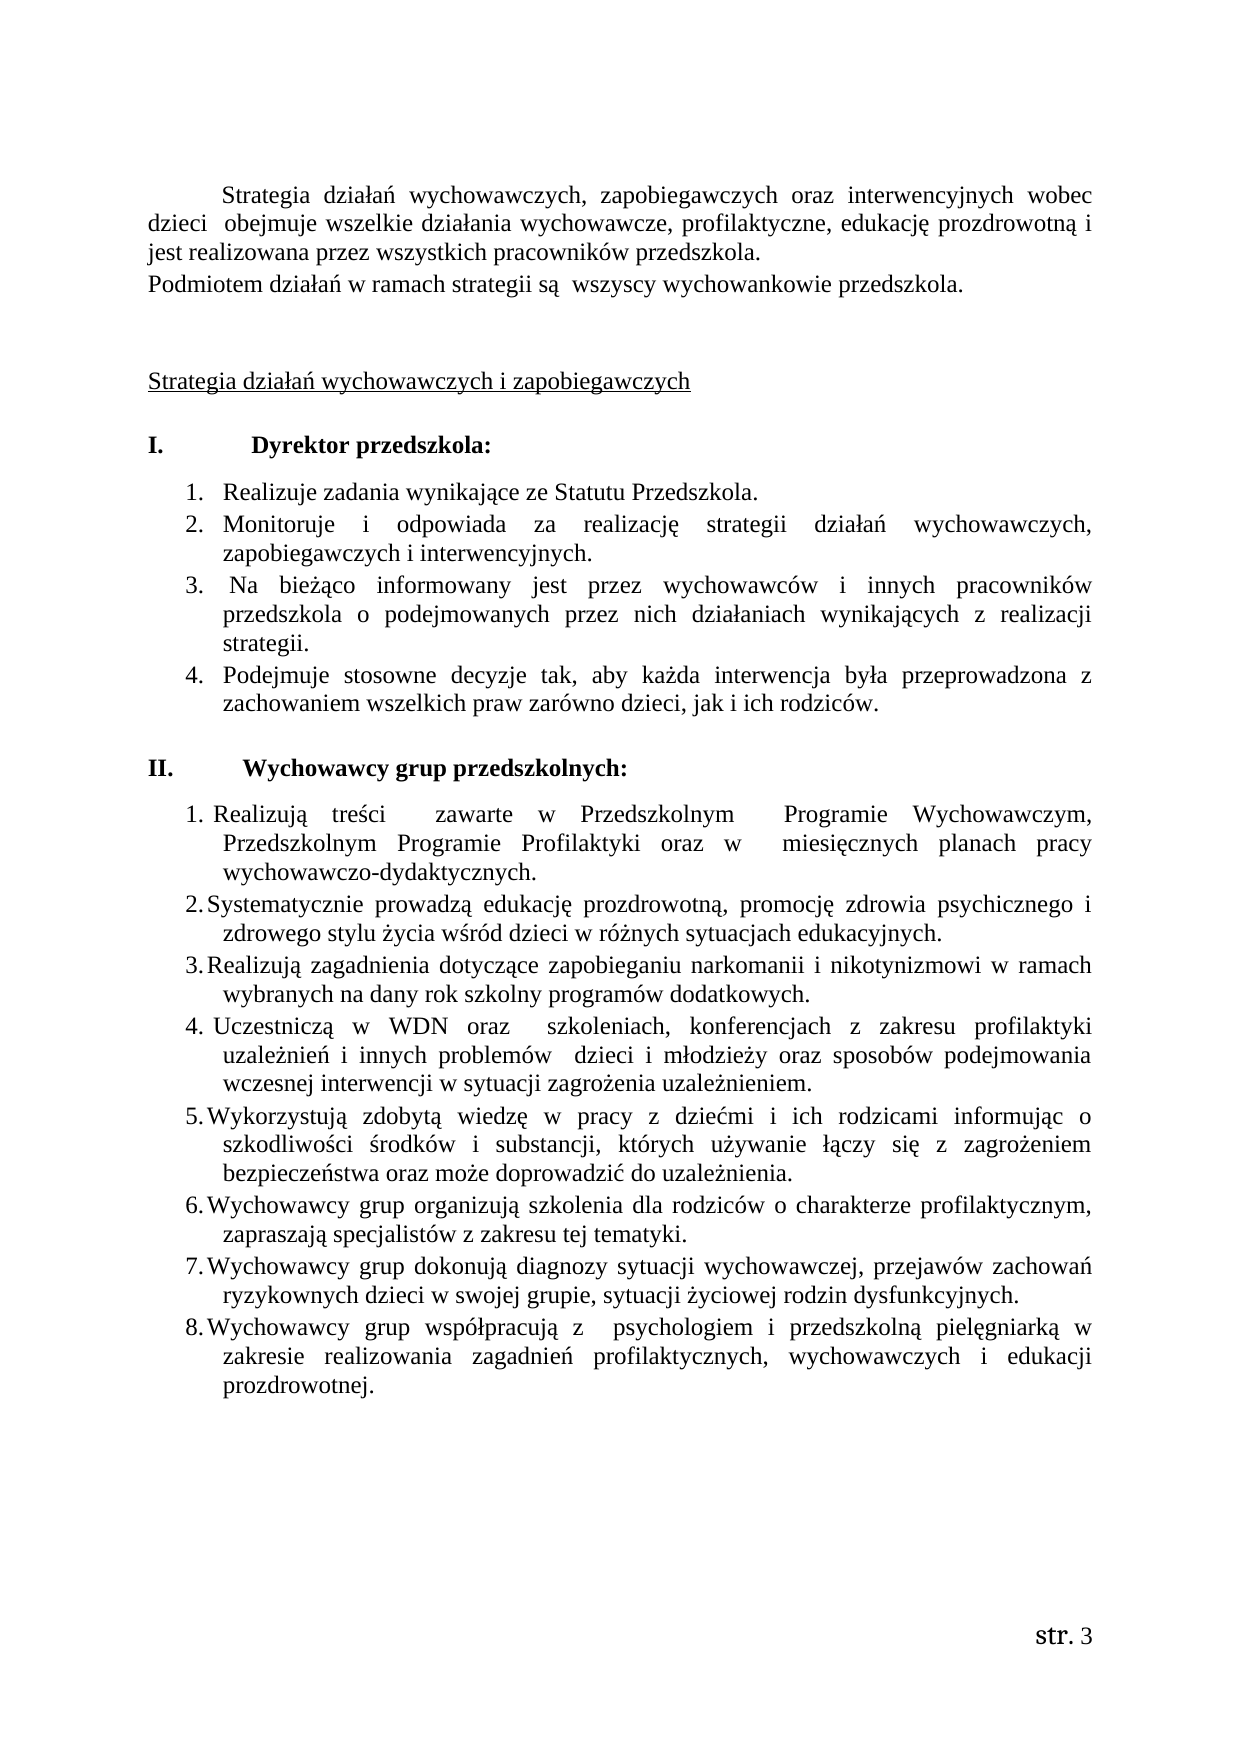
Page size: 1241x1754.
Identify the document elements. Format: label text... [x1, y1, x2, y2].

text Strategia działań wychowawczych i zapobiegawczych [148, 366, 1093, 395]
list Wychowawcy grup współpracują z psychologiem i przedszkolną pielęgniarką w zakresie realizowania zagadnień profilaktycznych, wychowawczych i edukacji prozdrowotnej. [185, 1312, 1093, 1398]
text II. Wychowawcy grup przedszkolnych: [148, 753, 1093, 782]
list Wychowawcy grup organizują szkolenia dla rodziców o charakterze profilaktycznym, zapraszają specjalistów z zakresu tej tematyki. [185, 1190, 1093, 1248]
list Uczestniczą w WDN oraz szkoleniach, konferencjach z zakresu profilaktyki uzależnień i innych problemów dzieci i młodzieży oraz sposobów podejmowania wczesnej interwencji w sytuacji zagrożenia uzależnieniem. [185, 1011, 1093, 1097]
list Na bieżąco informowany jest przez wychowawców i innych pracowników przedszkola o podejmowanych przez nich działaniach wynikających z realizacji strategii. [185, 570, 1093, 656]
list Systematycznie prowadzą edukację prozdrowotną, promocję zdrowia psychicznego i zdrowego stylu życia wśród dzieci w różnych sytuacjach edukacyjnych. [185, 889, 1093, 947]
list Podejmuje stosowne decyzje tak, aby każda interwencja była przeprowadzona z zachowaniem wszelkich praw zarówno dzieci, jak i ich rodziców. [185, 660, 1093, 717]
text I. Dyrektor przedszkola: [148, 430, 1093, 459]
list Monitoruje i odpowiada za realizację strategii działań wychowawczych, zapobiegawczych i interwencyjnych. [185, 509, 1093, 567]
list Realizują zagadnienia dotyczące zapobieganiu narkomanii i nikotynizmowi w ramach wybranych na dany rok szkolny programów dodatkowych. [185, 950, 1093, 1008]
list Wykorzystują zdobytą wiedzę w pracy z dziećmi i ich rodzicami informując o szkodliwości środków i substancji, których używanie łączy się z zagrożeniem bezpieczeństwa oraz może doprowadzić do uzależnienia. [185, 1101, 1093, 1187]
list Realizują treści zawarte w Przedszkolnym Programie Wychowawczym, Przedszkolnym Programie Profilaktyki oraz w miesięcznych planach pracy wychowawczo-dydaktycznych. [185, 799, 1093, 886]
text Podmiotem działań w ramach strategii są wszyscy wychowankowie przedszkola. [148, 269, 1093, 298]
list Realizuje zadania wynikające ze Statutu Przedszkola. [185, 477, 1093, 506]
text Strategia działań wychowawczych, zapobiegawczych oraz interwencyjnych wobec dzieci obejmuje wszelkie działania wychowawcze, profilaktyczne, edukację prozdrowotną i jest realizowana przez wszystkich pracowników przedszkola. [148, 180, 1093, 266]
list Wychowawcy grup dokonują diagnozy sytuacji wychowawczej, przejawów zachowań ryzykownych dzieci w swojej grupie, sytuacji życiowej rodzin dysfunkcyjnych. [185, 1251, 1093, 1309]
